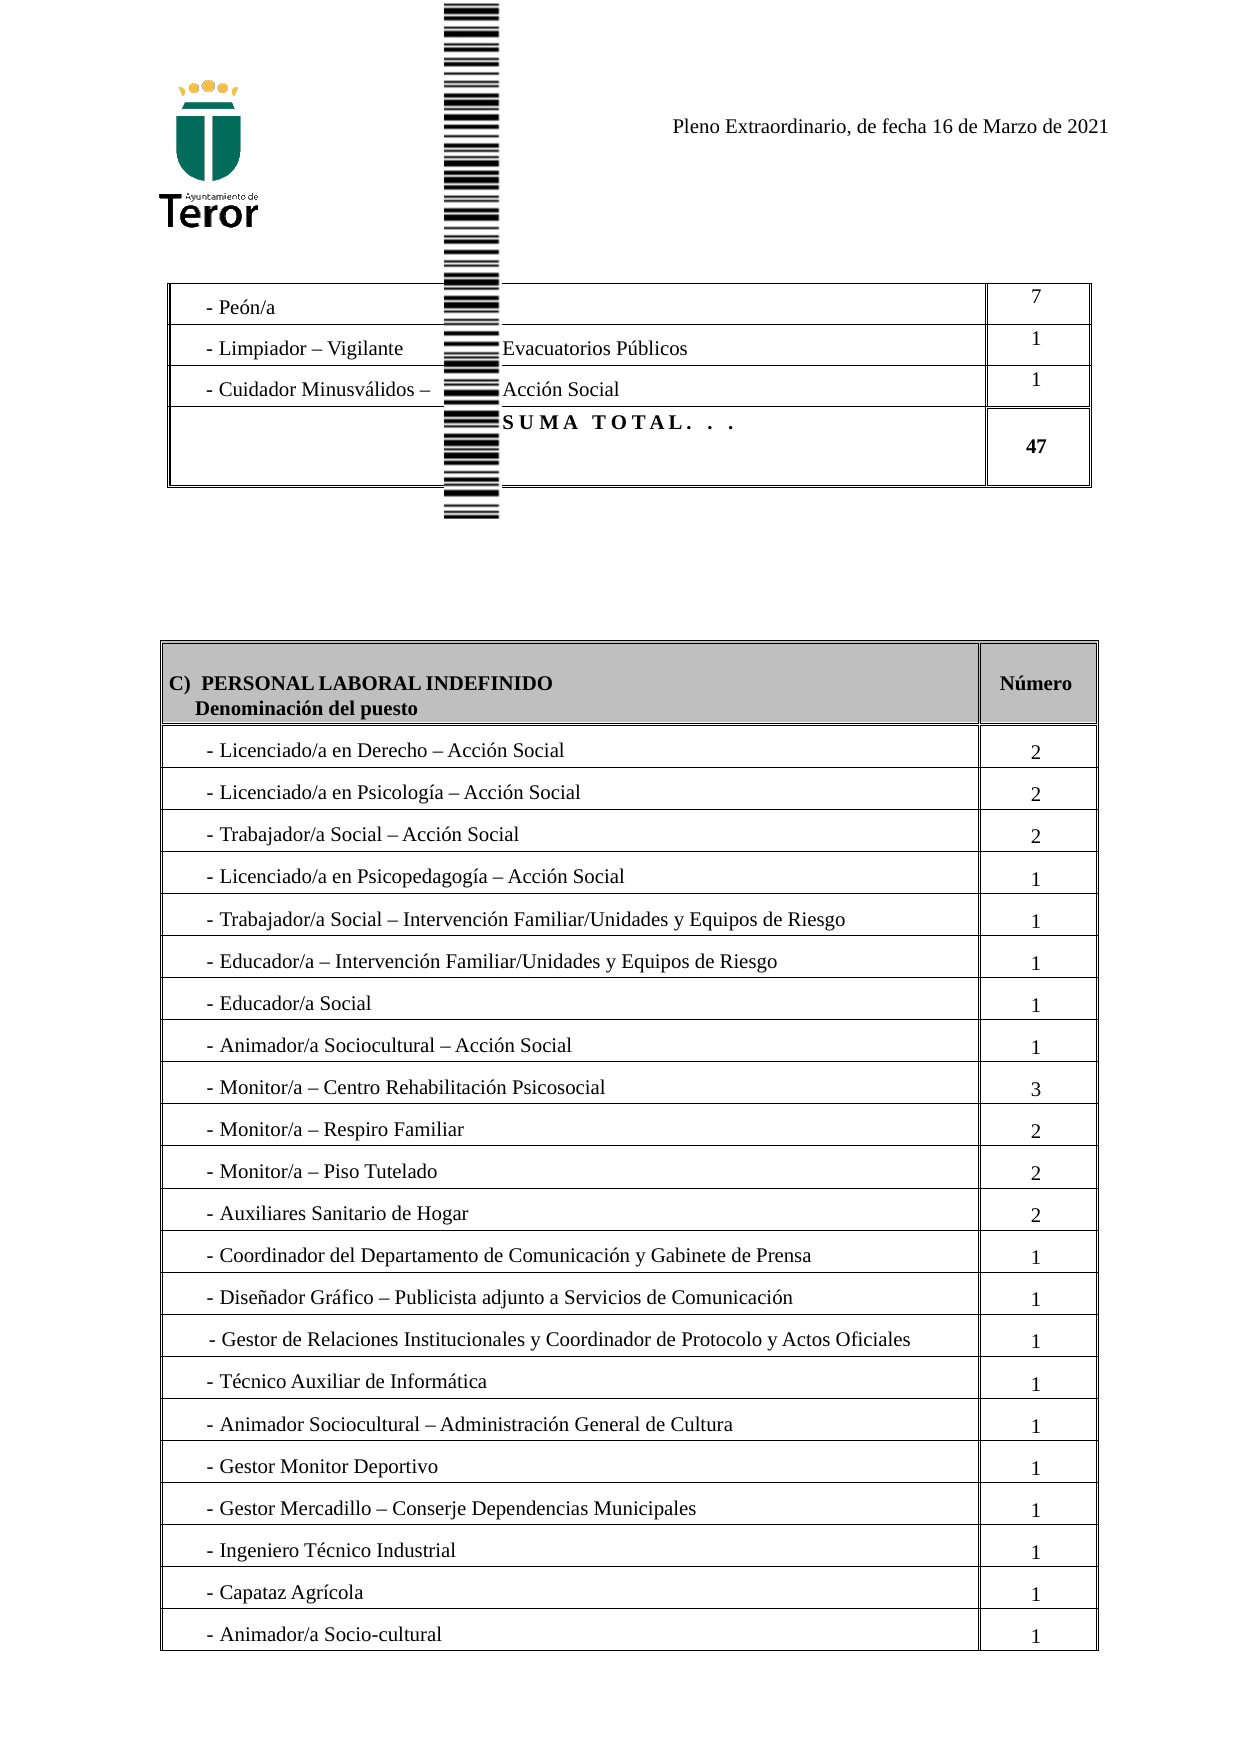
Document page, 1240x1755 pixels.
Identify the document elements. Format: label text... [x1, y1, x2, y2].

table_cell 3 [981, 1062, 1096, 1103]
table_cell - Licenciado/a en Psicología – Acción Social [163, 768, 978, 809]
table_cell Evacuatorios Públicos [503, 325, 985, 365]
table_cell 1 [981, 1609, 1096, 1650]
table_cell [503, 284, 985, 323]
table_cell 1 [981, 1399, 1096, 1440]
table_cell - Licenciado/a en Derecho – Acción Social [163, 726, 978, 767]
table_cell 1 [988, 366, 1089, 406]
table_cell 2 [981, 1146, 1096, 1187]
table_cell - Diseñador Gráfico – Publicista adjunto a Servicios de Comunicación [163, 1273, 978, 1314]
table_cell 2 [981, 768, 1096, 809]
table_cell 2 [981, 726, 1096, 767]
table_cell [171, 407, 443, 485]
table_cell - Gestor Mercadillo – Conserje Dependencias Municipales [163, 1483, 978, 1524]
table_cell 1 [981, 1315, 1096, 1356]
table_cell 1 [981, 1483, 1096, 1524]
table_cell 1 [981, 1357, 1096, 1398]
table_cell - Limpiador – Vigilante [171, 325, 443, 365]
table_cell - Educador/a Social [163, 978, 978, 1019]
table_cell - Cuidador Minusválidos – [171, 366, 443, 406]
table_cell 1 [981, 936, 1096, 977]
table_header C) PERSONAL LABORAL INDEFINIDO Denominación del puesto [163, 644, 978, 722]
table_cell - Educador/a – Intervención Familiar/Unidades y Equipos de Riesgo [163, 936, 978, 977]
table_cell 2 [981, 1104, 1096, 1145]
table_cell 2 [981, 1189, 1096, 1229]
table_cell S U M A T O T A L . . . [503, 407, 985, 485]
table_cell 47 [988, 409, 1089, 485]
table_cell - Auxiliares Sanitario de Hogar [163, 1189, 978, 1229]
table_cell 1 [981, 1567, 1096, 1608]
table_cell 7 [988, 284, 1089, 323]
table_cell 1 [981, 894, 1096, 935]
table_cell - Técnico Auxiliar de Informática [163, 1357, 978, 1398]
table_cell 1 [981, 1441, 1096, 1482]
table_cell 2 [981, 810, 1096, 851]
table_cell - Trabajador/a Social – Acción Social [163, 810, 978, 851]
table_cell 1 [981, 1231, 1096, 1272]
table_cell 1 [981, 1020, 1096, 1061]
table_cell - Licenciado/a en Psicopedagogía – Acción Social [163, 852, 978, 893]
table_cell - Monitor/a – Piso Tutelado [163, 1146, 978, 1187]
table_cell - Monitor/a – Centro Rehabilitación Psicosocial [163, 1062, 978, 1103]
table_cell 1 [981, 1525, 1096, 1566]
table_header Número [981, 644, 1096, 722]
table_cell 1 [981, 978, 1096, 1019]
table_cell - Gestor Monitor Deportivo [163, 1441, 978, 1482]
table_cell - Gestor de Relaciones Institucionales y Coordinador de Protocolo y Actos Oficiales [163, 1315, 978, 1356]
table_cell - Animador/a Sociocultural – Acción Social [163, 1020, 978, 1061]
table_cell 1 [981, 1273, 1096, 1314]
table_cell - Capataz Agrícola [163, 1567, 978, 1608]
table_cell - Animador Sociocultural – Administración General de Cultura [163, 1399, 978, 1440]
table_cell - Monitor/a – Respiro Familiar [163, 1104, 978, 1145]
table_cell Acción Social [503, 366, 985, 406]
table_cell - Peón/a [171, 284, 443, 323]
table_cell 1 [988, 325, 1089, 365]
table_cell - Coordinador del Departamento de Comunicación y Gabinete de Prensa [163, 1231, 978, 1272]
table_cell 1 [981, 852, 1096, 893]
table_cell - Ingeniero Técnico Industrial [163, 1525, 978, 1566]
table_cell - Trabajador/a Social – Intervención Familiar/Unidades y Equipos de Riesgo [163, 894, 978, 935]
table_cell - Animador/a Socio-cultural [163, 1609, 978, 1650]
